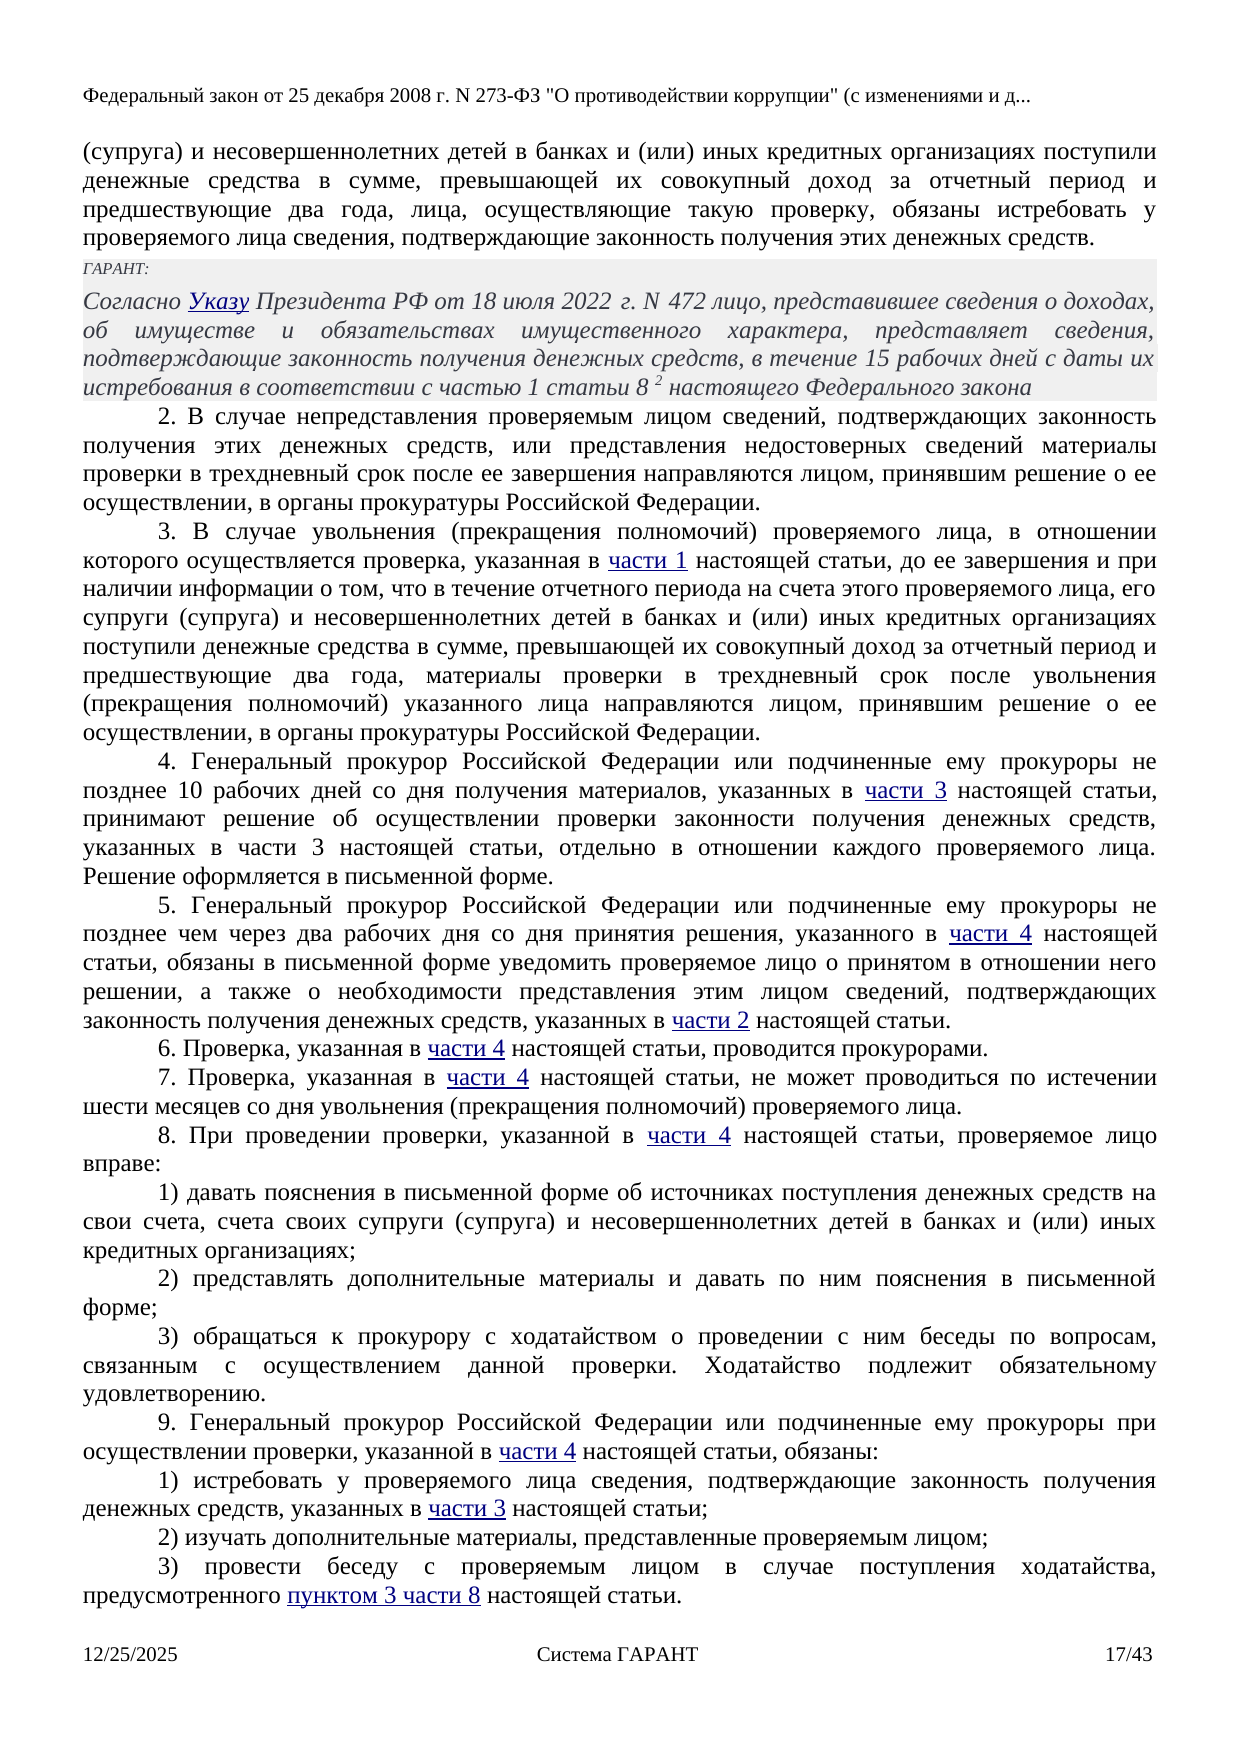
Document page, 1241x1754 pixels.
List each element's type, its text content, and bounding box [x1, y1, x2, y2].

text 3) обращаться к прокурору с ходатайством о проведении с ним беседы по вопросам, связанным с осуществлением данной проверки. Ходатайство подлежит обязательному удовлетворению. [83, 1321, 1157, 1407]
text 2. В случае непредставления проверяемым лицом сведений, подтверждающих законность получения этих денежных средств, или представления недостоверных сведений материалы проверки в трехдневный срок после ее завершения направляются лицом, принявшим решение о ее осуществлении, в органы прокуратуры Российской Федерации. [83, 401, 1157, 516]
text 8. При проведении проверки, указанной в части 4 настоящей статьи, проверяемое лицо вправе: [83, 1120, 1157, 1177]
text (супруга) и несовершеннолетних детей в банках и (или) иных кредитных организациях поступили денежные средства в сумме, превышающей их совокупный доход за отчетный период и предшествующие два года, лица, осуществляющие такую проверку, обязаны истребовать у проверяемого лица сведения, подтверждающие законность получения этих денежных средств. [83, 136, 1157, 251]
text 3) провести беседу с проверяемым лицом в случае поступления ходатайства, предусмотренного пунктом 3 части 8 настоящей статьи. [83, 1551, 1157, 1608]
text 2) представлять дополнительные материалы и давать по ним пояснения в письменной форме; [83, 1263, 1157, 1321]
text 3. В случае увольнения (прекращения полномочий) проверяемого лица, в отношении которого осуществляется проверка, указанная в части 1 настоящей статьи, до ее завершения и при наличии информации о том, что в течение отчетного периода на счета этого проверяемого лица, его супруги (супруга) и несовершеннолетних детей в банках и (или) иных кредитных организациях поступили денежные средства в сумме, превышающей их совокупный доход за отчетный период и предшествующие два года, материалы проверки в трехдневный срок после увольнения (прекращения полномочий) указанного лица направляются лицом, принявшим решение о ее осуществлении, в органы прокуратуры Российской Федерации. [83, 516, 1157, 746]
text 5. Генеральный прокурор Российской Федерации или подчиненные ему прокуроры не позднее чем через два рабочих дня со дня принятия решения, указанного в части 4 настоящей статьи, обязаны в письменной форме уведомить проверяемое лицо о принятом в отношении него решении, а также о необходимости представления этим лицом сведений, подтверждающих законность получения денежных средств, указанных в части 2 настоящей статьи. [83, 890, 1157, 1033]
text 1) давать пояснения в письменной форме об источниках поступления денежных средств на свои счета, счета своих супруги (супруга) и несовершеннолетних детей в банках и (или) иных кредитных организациях; [83, 1177, 1157, 1263]
text 4. Генеральный прокурор Российской Федерации или подчиненные ему прокуроры не позднее 10 рабочих дней со дня получения материалов, указанных в части 3 настоящей статьи, принимают решение об осуществлении проверки законности получения денежных средств, указанных в части 3 настоящей статьи, отдельно в отношении каждого проверяемого лица. Решение оформляется в письменной форме. [83, 746, 1157, 890]
text 7. Проверка, указанная в части 4 настоящей статьи, не может проводиться по истечении шести месяцев со дня увольнения (прекращения полномочий) проверяемого лица. [83, 1062, 1157, 1120]
text 6. Проверка, указанная в части 4 настоящей статьи, проводится прокурорами. [83, 1033, 1157, 1062]
text 9. Генеральный прокурор Российской Федерации или подчиненные ему прокуроры при осуществлении проверки, указанной в части 4 настоящей статьи, обязаны: [83, 1407, 1157, 1465]
text ГАРАНТ: [151, 259, 1157, 278]
text 2) изучать дополнительные материалы, представленные проверяемым лицом; [83, 1522, 1157, 1551]
text 1) истребовать у проверяемого лица сведения, подтверждающие законность получения денежных средств, указанных в части 3 настоящей статьи; [83, 1465, 1157, 1522]
